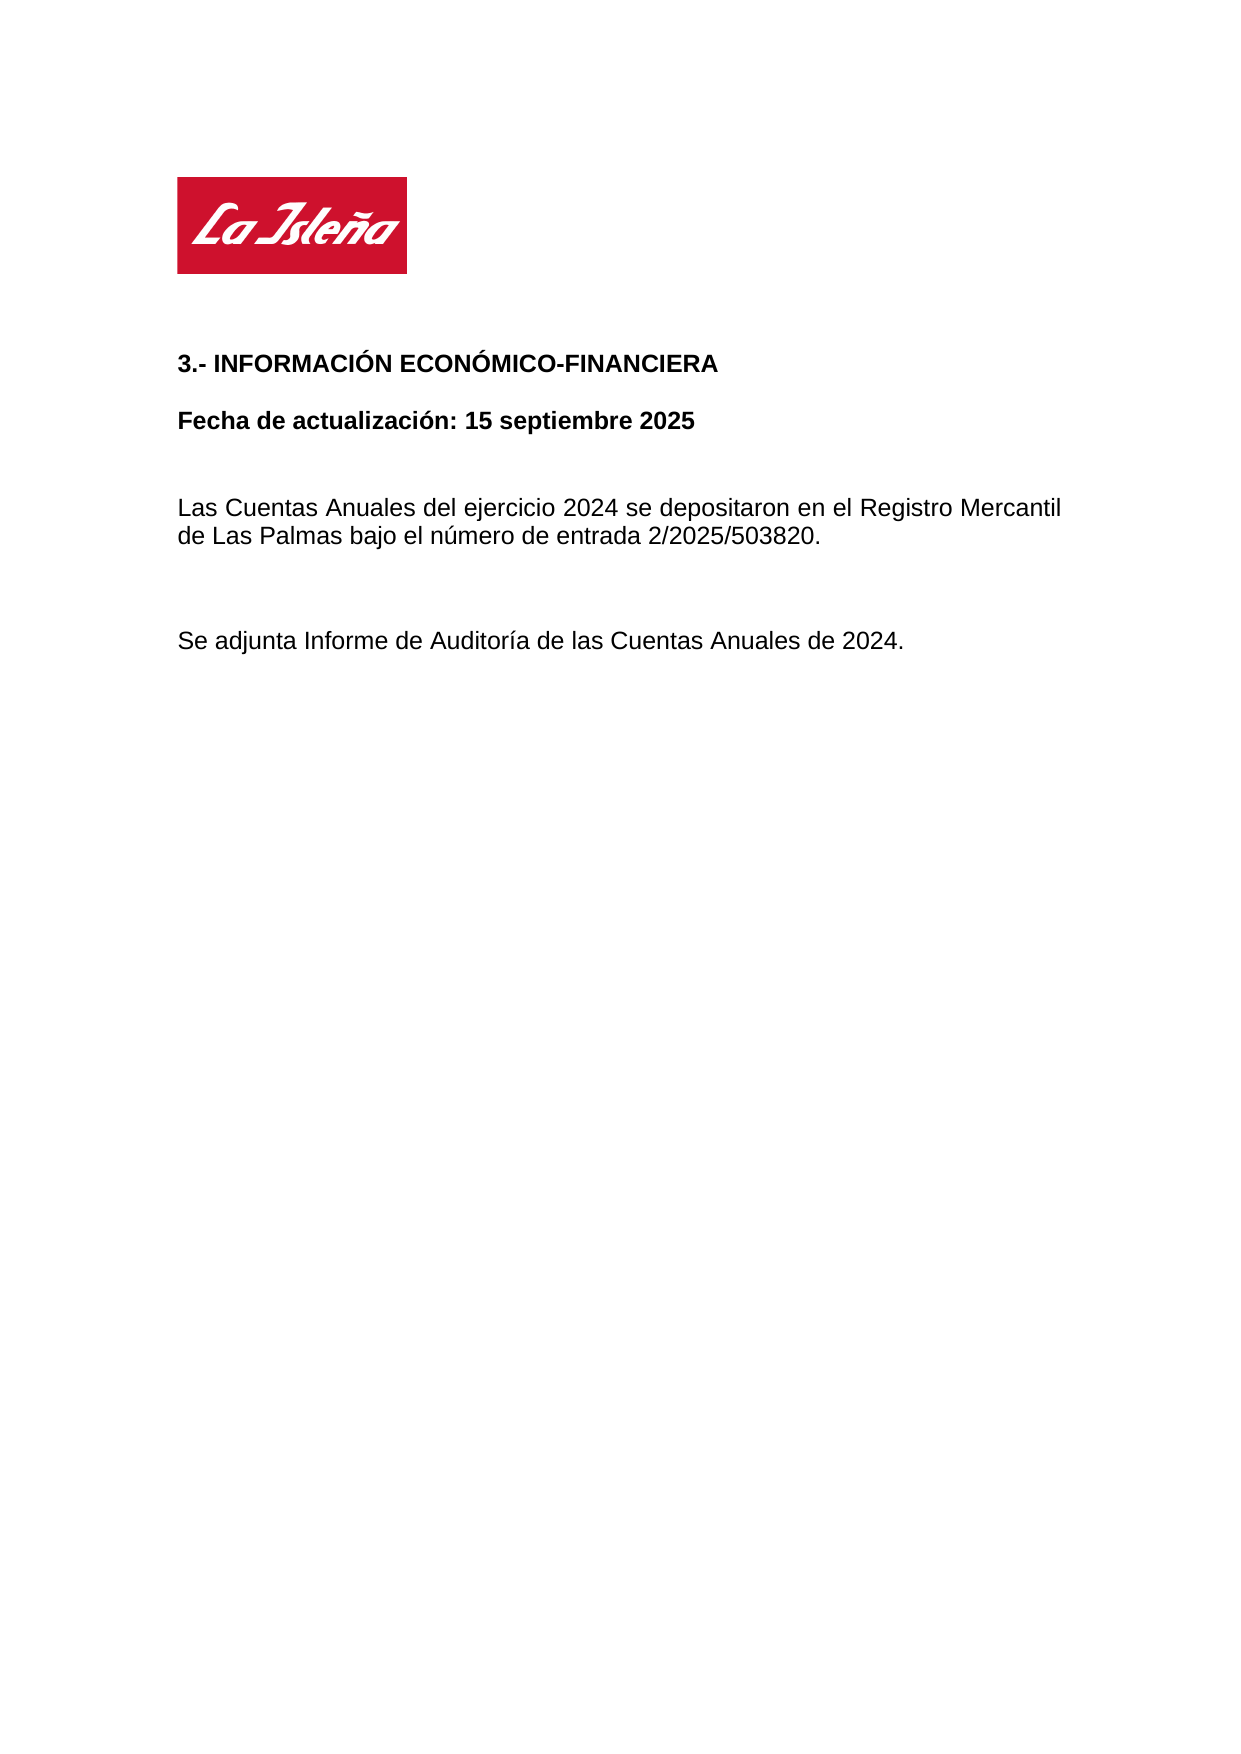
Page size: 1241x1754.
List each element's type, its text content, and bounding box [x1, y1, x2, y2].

text Fecha de actualización: 15 septiembre 2025 [177, 406, 1063, 435]
picture [177, 177, 407, 274]
text Se adjunta Informe de Auditoría de las Cuentas Anuales de 2024. [177, 626, 1063, 654]
text 3.- INFORMACIÓN ECONÓMICO-FINANCIERA [177, 349, 1063, 378]
text Las Cuentas Anuales del ejercicio 2024 se depositaron en el Registro Mercantil de Las Palmas bajo el número de entrada 2/2025/503820. [177, 493, 1063, 550]
